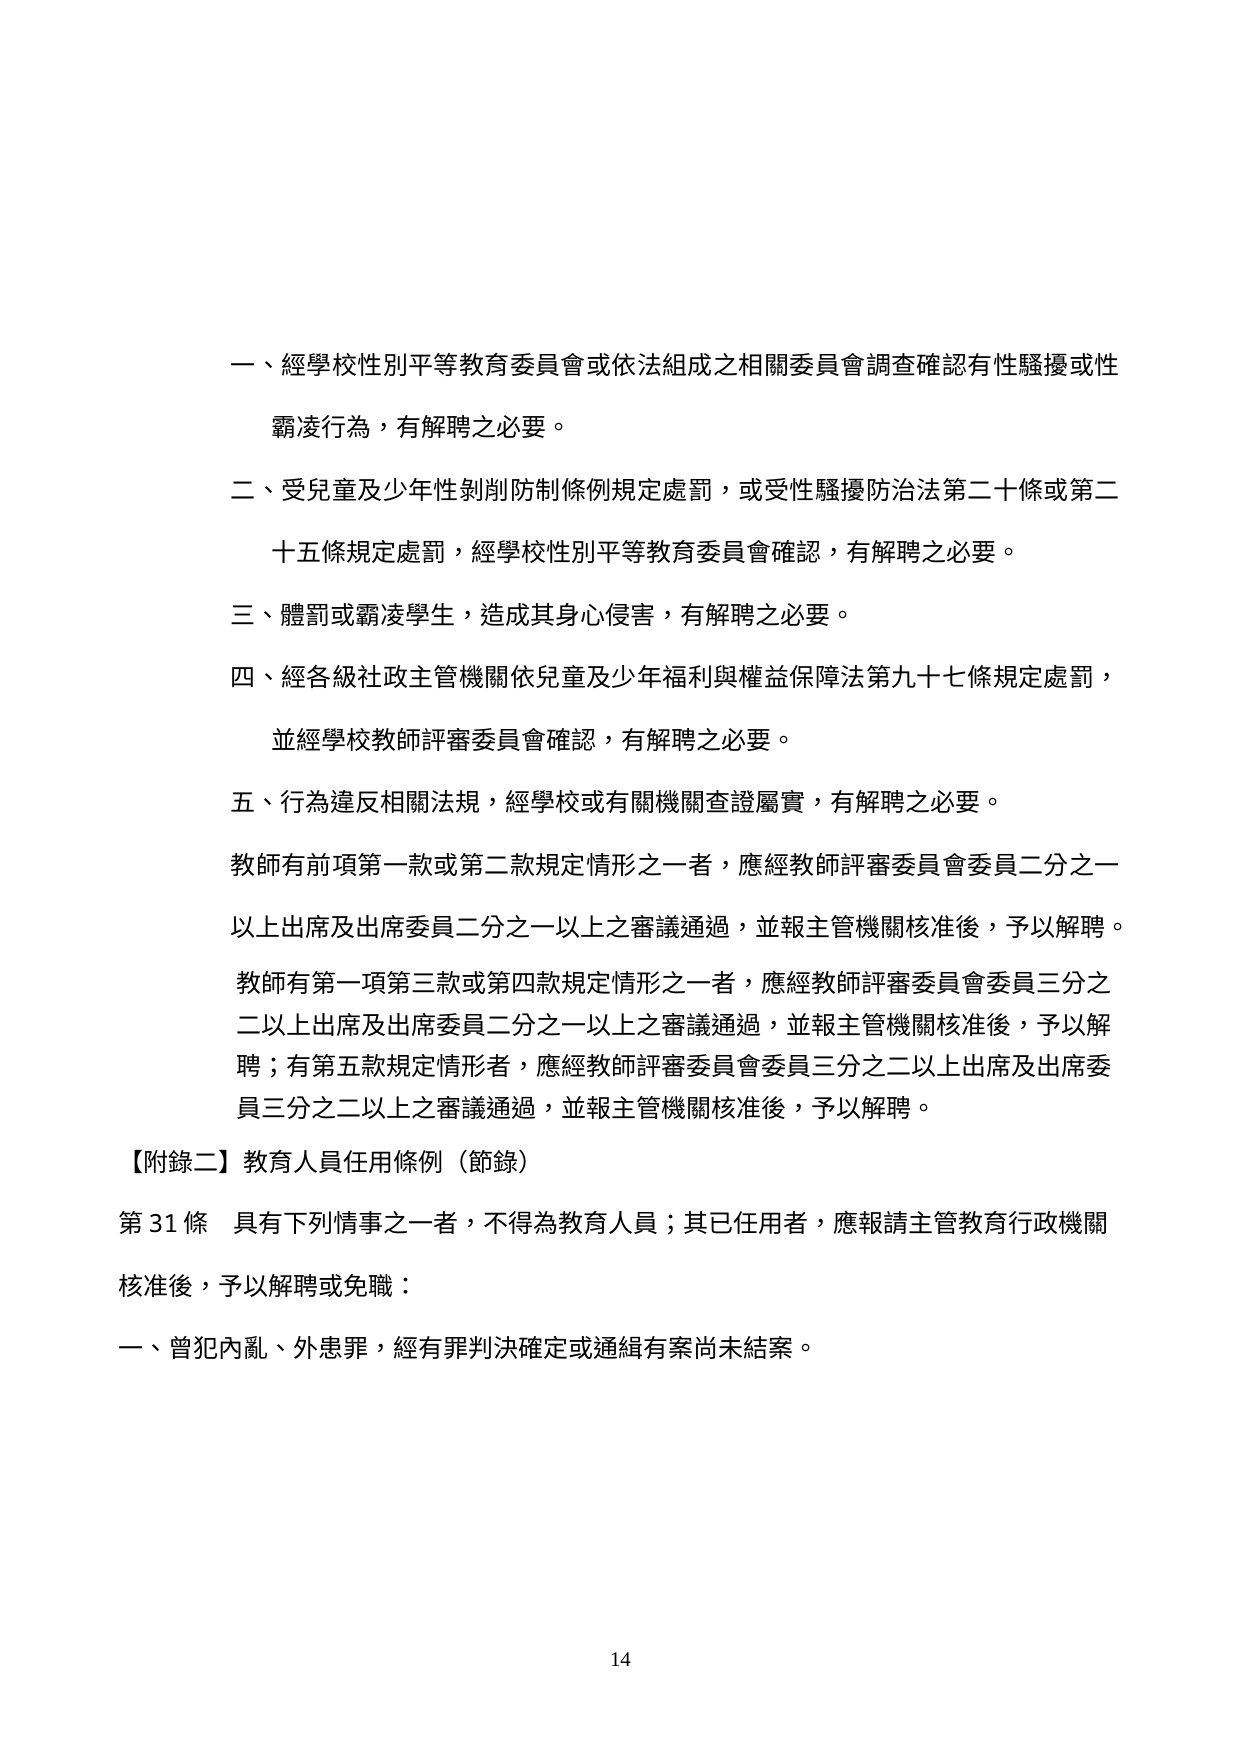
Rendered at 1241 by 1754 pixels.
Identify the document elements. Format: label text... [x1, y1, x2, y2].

text 第31條 具有下列情事之一者，不得為教育人員；其已任用者，應報請主管教育行政機關核准後，予以解聘或免職： [118, 1180, 1122, 1305]
text 【附錄二】教育人員任用條例（節錄） [118, 1138, 1122, 1180]
text 四、經各級社政主管機關依兒童及少年福利與權益保障法第九十七條規定處罰，並經學校教師評審委員會確認，有解聘之必要。 [230, 634, 1122, 759]
text 一、經學校性別平等教育委員會或依法組成之相關委員會調查確認有性騷擾或性霸凌行為，有解聘之必要。 [230, 322, 1122, 447]
text 教師有前項第一款或第二款規定情形之一者，應經教師評審委員會委員二分之一以上出席及出席委員二分之一以上之審議通過，並報主管機關核准後，予以解聘。 [230, 822, 1122, 947]
text 二、受兒童及少年性剝削防制條例規定處罰，或受性騷擾防治法第二十條或第二十五條規定處罰，經學校性別平等教育委員會確認，有解聘之必要。 [230, 447, 1122, 572]
text 一、曾犯內亂、外患罪，經有罪判決確定或通緝有案尚未結案。 [118, 1305, 1122, 1367]
text 教師有第一項第三款或第四款規定情形之一者，應經教師評審委員會委員三分之二以上出席及出席委員二分之一以上之審議通過，並報主管機關核准後，予以解聘；有第五款規定情形者，應經教師評審委員會委員三分之二以上出席及出席委員三分之二以上之審議通過，並報主管機關核准後，予以解聘。 [236, 959, 1122, 1126]
text 三、體罰或霸凌學生，造成其身心侵害，有解聘之必要。 [230, 572, 1122, 634]
text 五、行為違反相關法規，經學校或有關機關查證屬實，有解聘之必要。 [230, 759, 1122, 822]
